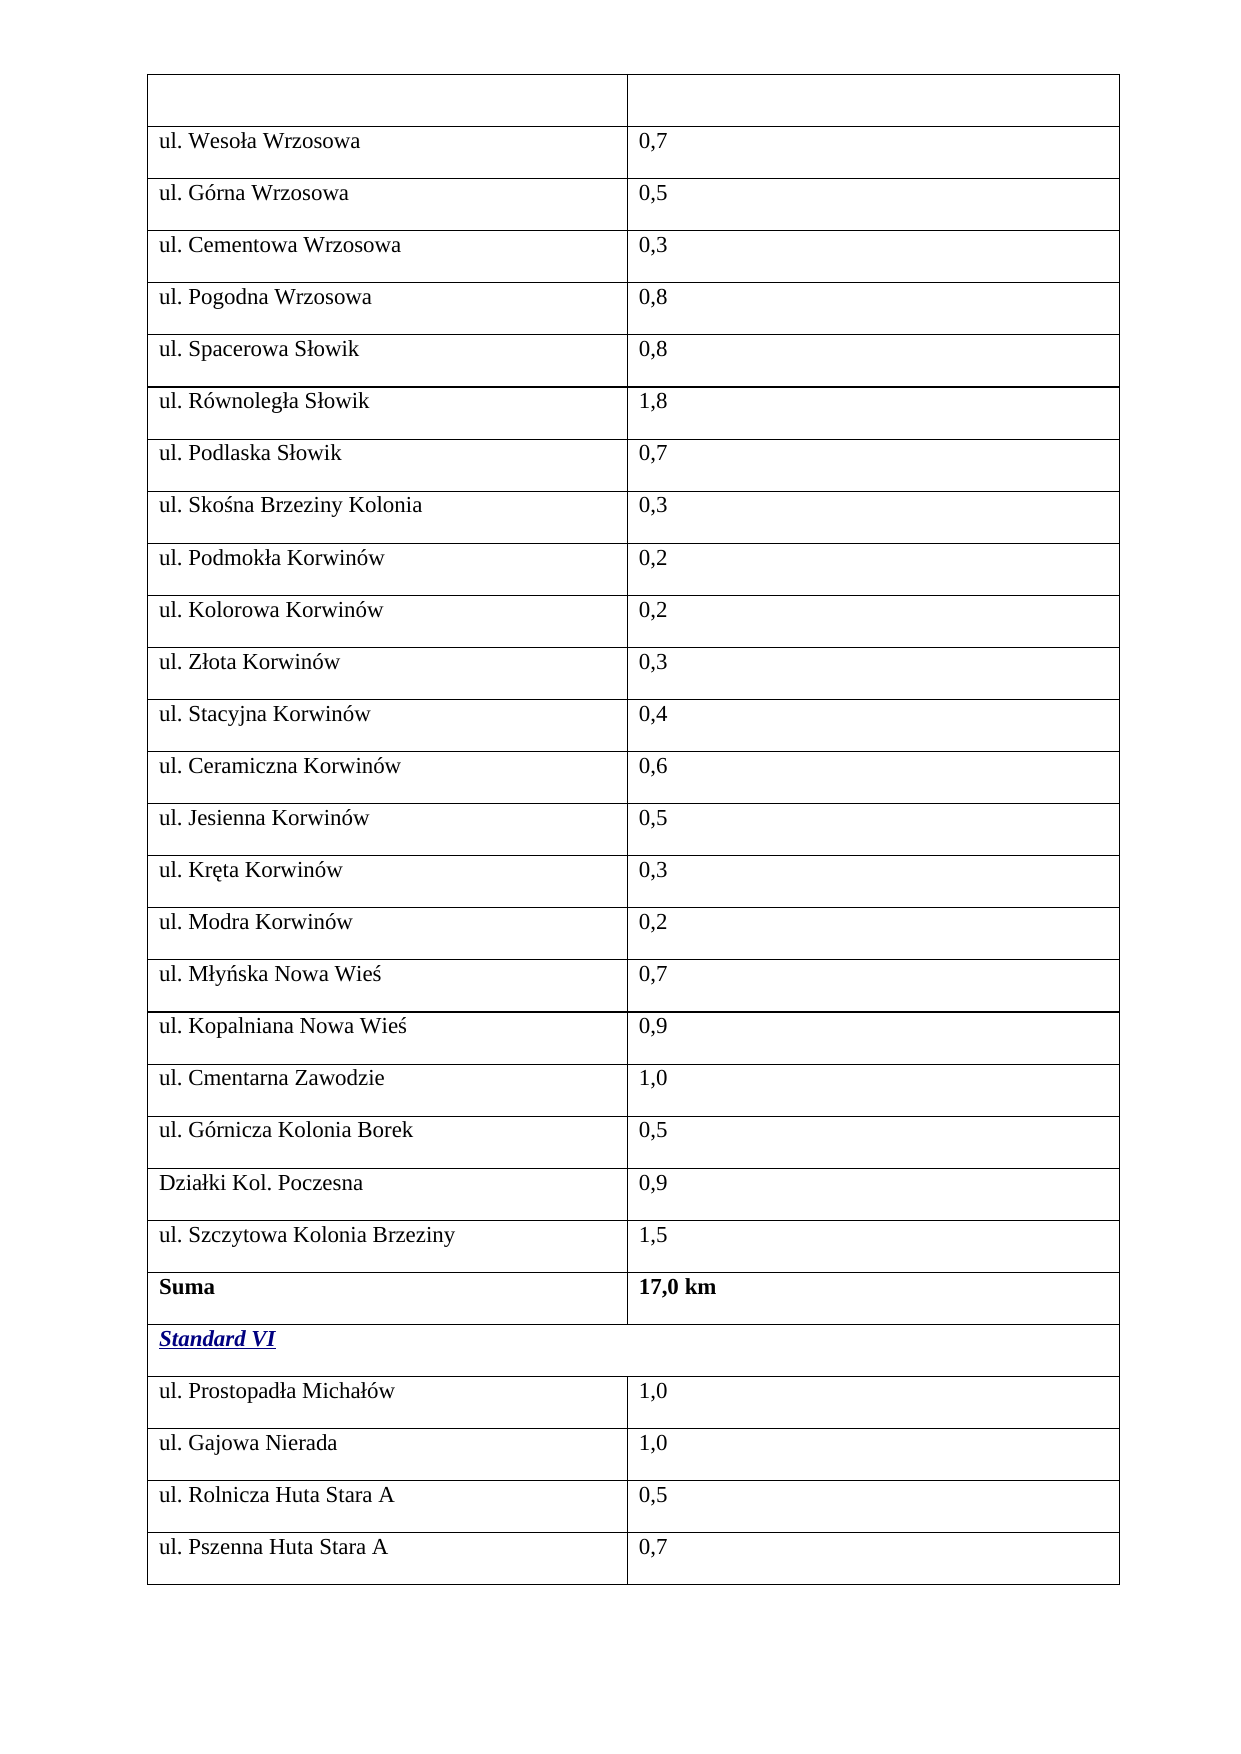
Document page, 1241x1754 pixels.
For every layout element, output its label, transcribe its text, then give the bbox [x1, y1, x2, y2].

table_cell 1,0 [628, 1377, 1119, 1428]
table_cell 0,7 [628, 1533, 1119, 1584]
table_cell 0,3 [628, 492, 1119, 543]
table_cell ul. Podlaska Słowik [148, 440, 627, 491]
table_cell ul. Kręta Korwinów [148, 856, 627, 907]
table_cell [148, 75, 627, 126]
table_cell 1,0 [628, 1429, 1119, 1480]
table_cell ul. Cementowa Wrzosowa [148, 231, 627, 282]
table_cell ul. Górnicza Kolonia Borek [148, 1117, 627, 1168]
table_cell 0,6 [628, 752, 1119, 803]
table_cell 1,5 [628, 1221, 1119, 1272]
table_cell 1,8 [628, 388, 1119, 438]
table_cell ul. Równoległa Słowik [148, 388, 627, 438]
table_cell 0,5 [628, 179, 1119, 230]
table_cell Standard VI [148, 1325, 1119, 1376]
table_cell ul. Kolorowa Korwinów [148, 596, 627, 647]
table_cell ul. Cmentarna Zawodzie [148, 1065, 627, 1116]
table_cell ul. Podmokła Korwinów [148, 544, 627, 595]
table_cell [628, 75, 1119, 126]
table_cell 0,2 [628, 908, 1119, 959]
table_cell ul. Modra Korwinów [148, 908, 627, 959]
table_cell ul. Ceramiczna Korwinów [148, 752, 627, 803]
table_cell 0,9 [628, 1013, 1119, 1063]
table_cell ul. Rolnicza Huta Stara A [148, 1481, 627, 1532]
table_cell ul. Skośna Brzeziny Kolonia [148, 492, 627, 543]
table_cell 0,8 [628, 335, 1119, 386]
table_cell 0,2 [628, 596, 1119, 647]
table_cell 0,5 [628, 1117, 1119, 1168]
table_cell 0,7 [628, 440, 1119, 491]
table_cell 0,3 [628, 648, 1119, 699]
table_cell 0,9 [628, 1169, 1119, 1220]
table_cell 0,3 [628, 231, 1119, 282]
table_cell ul. Gajowa Nierada [148, 1429, 627, 1480]
table_cell Suma [148, 1273, 627, 1324]
table_cell 0,4 [628, 700, 1119, 751]
table_cell ul. Stacyjna Korwinów [148, 700, 627, 751]
table_cell ul. Szczytowa Kolonia Brzeziny [148, 1221, 627, 1272]
table_cell ul. Złota Korwinów [148, 648, 627, 699]
table_cell 0,5 [628, 804, 1119, 855]
table_cell 0,8 [628, 283, 1119, 334]
table_cell 0,7 [628, 960, 1119, 1011]
table_cell Działki Kol. Poczesna [148, 1169, 627, 1220]
table_cell 0,5 [628, 1481, 1119, 1532]
table_cell ul. Spacerowa Słowik [148, 335, 627, 386]
table_cell 0,2 [628, 544, 1119, 595]
table_cell 17,0 km [628, 1273, 1119, 1324]
table_cell ul. Prostopadła Michałów [148, 1377, 627, 1428]
table_cell ul. Górna Wrzosowa [148, 179, 627, 230]
table_cell ul. Jesienna Korwinów [148, 804, 627, 855]
table_cell ul. Wesoła Wrzosowa [148, 127, 627, 178]
table_cell 1,0 [628, 1065, 1119, 1116]
table_cell ul. Młyńska Nowa Wieś [148, 960, 627, 1011]
table_cell ul. Pszenna Huta Stara A [148, 1533, 627, 1584]
table_cell ul. Kopalniana Nowa Wieś [148, 1013, 627, 1063]
table_cell 0,7 [628, 127, 1119, 178]
table_cell 0,3 [628, 856, 1119, 907]
table_cell ul. Pogodna Wrzosowa [148, 283, 627, 334]
